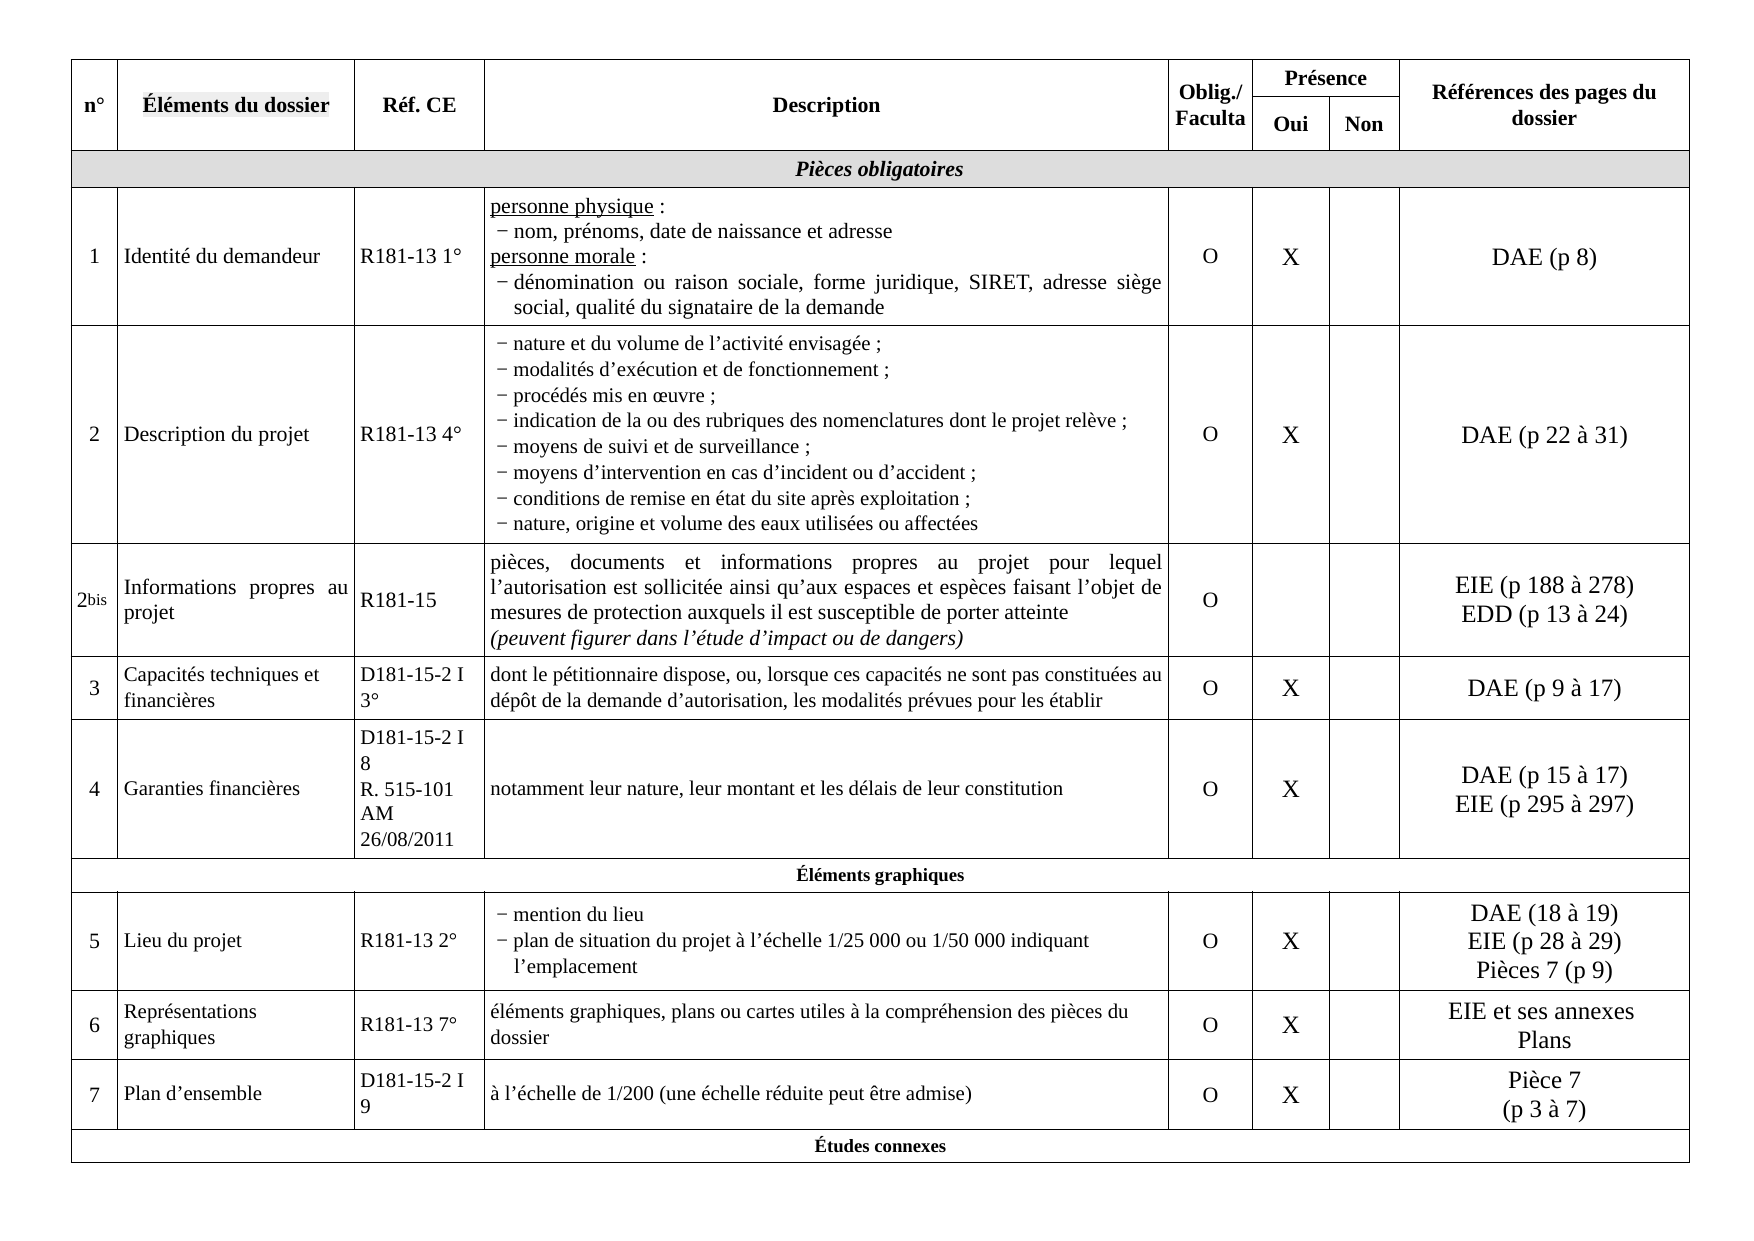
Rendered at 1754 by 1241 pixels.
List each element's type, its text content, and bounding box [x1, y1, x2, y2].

table_header Réf. CE [355, 60, 484, 150]
table_cell X [1253, 657, 1329, 719]
table_cell − mention du lieu − plan de situation du projet à l’échelle 1/25 000 ou 1/50 000 indiquant l’emplacement [485, 893, 1168, 990]
table_cell O [1169, 657, 1252, 719]
table_cell X [1253, 991, 1329, 1059]
table_cell Non [1330, 97, 1399, 150]
table_cell O [1169, 326, 1252, 543]
table_cell X [1253, 720, 1329, 858]
table_cell − nature et du volume de l’activité envisagée ; − modalités d’exécution et de fonctionnement ; − procédés mis en œuvre ; − indication de la ou des rubriques des nomenclatures dont le projet relève ; − moyens de suivi et de surveillance ; − moyens d’intervention en cas d’incident ou d’accident ; − conditions de remise en état du site après exploitation ; − nature, origine et volume des eaux utilisées ou affectées [485, 326, 1168, 543]
table_cell [1330, 544, 1399, 656]
table_cell X [1253, 1060, 1329, 1129]
table_cell [1330, 720, 1399, 858]
table_cell Lieu du projet [118, 893, 354, 990]
table_cell Pièces obligatoires [72, 151, 1689, 187]
table_cell Description du projet [118, 326, 354, 543]
table_cell X [1253, 893, 1329, 990]
table_cell [1330, 1060, 1399, 1129]
table_cell Informations propres au projet [118, 544, 354, 656]
table_cell DAE (p 8) [1400, 188, 1689, 325]
table_cell Pièce 7 (p 3 à 7) [1400, 1060, 1689, 1129]
table_cell 3 [72, 657, 117, 719]
table_cell personne physique : nom, prénoms, date de naissance et adresse personne morale : dénomination ou raison sociale, forme juridique, SIRET, adresse siège social, qualité du signataire de la demande [485, 188, 1168, 325]
table_header Description [485, 60, 1168, 150]
table_cell 2bis [72, 544, 117, 656]
table_header Éléments du dossier [118, 60, 354, 150]
table_header Oblig./ Faculta [1169, 60, 1252, 150]
table_cell [1330, 893, 1399, 990]
table_cell [1330, 326, 1399, 543]
table_cell R181-13 1° [355, 188, 484, 325]
table_cell Représentations graphiques [118, 991, 354, 1059]
table_cell DAE (p 9 à 17) [1400, 657, 1689, 719]
table_cell Identité du demandeur [118, 188, 354, 325]
table_cell 6 [72, 991, 117, 1059]
table_cell à l’échelle de 1/200 (une échelle réduite peut être admise) [485, 1060, 1168, 1129]
table_cell O [1169, 893, 1252, 990]
table_header n° [72, 60, 117, 150]
table_cell [1330, 991, 1399, 1059]
table_cell EIE et ses annexes Plans [1400, 991, 1689, 1059]
table_cell EIE (p 188 à 278) EDD (p 13 à 24) [1400, 544, 1689, 656]
table_header Présence [1253, 60, 1399, 96]
table_header Références des pages du dossier [1400, 60, 1689, 150]
table_cell [1330, 188, 1399, 325]
table_cell DAE (p 15 à 17) EIE (p 295 à 297) [1400, 720, 1689, 858]
table_cell Capacités techniques et financières [118, 657, 354, 719]
table_cell [1253, 544, 1329, 656]
table_cell Oui [1253, 97, 1329, 150]
table_cell Garanties financières [118, 720, 354, 858]
table_cell DAE (p 22 à 31) [1400, 326, 1689, 543]
table_cell 5 [72, 893, 117, 990]
table_cell 7 [72, 1060, 117, 1129]
table_cell D181-15-2 I 3° [355, 657, 484, 719]
table_cell O [1169, 544, 1252, 656]
table_cell D181-15-2 I 8 R. 515-101 AM 26/08/2011 [355, 720, 484, 858]
table_cell 2 [72, 326, 117, 543]
table_cell 4 [72, 720, 117, 858]
table_cell O [1169, 991, 1252, 1059]
table_cell 1 [72, 188, 117, 325]
table_cell dont le pétitionnaire dispose, ou, lorsque ces capacités ne sont pas constituées au dépôt de la demande d’autorisation, les modalités prévues pour les établir [485, 657, 1168, 719]
table_cell O [1169, 720, 1252, 858]
table_cell Plan d’ensemble [118, 1060, 354, 1129]
table_cell X [1253, 326, 1329, 543]
table_cell R181-13 2° [355, 893, 484, 990]
table_cell R181-13 4° [355, 326, 484, 543]
table_cell O [1169, 1060, 1252, 1129]
table_cell Études connexes [72, 1130, 1689, 1162]
table_cell DAE (18 à 19) EIE (p 28 à 29) Pièces 7 (p 9) [1400, 893, 1689, 990]
table_cell pièces, documents et informations propres au projet pour lequel l’autorisation est sollicitée ainsi qu’aux espaces et espèces faisant l’objet de mesures de protection auxquels il est susceptible de porter atteinte (peuvent figurer dans l’étude d’impact ou de dangers) [485, 544, 1168, 656]
table_cell D181-15-2 I 9 [355, 1060, 484, 1129]
table_cell R181-13 7° [355, 991, 484, 1059]
table_cell R181-15 [355, 544, 484, 656]
table_cell notamment leur nature, leur montant et les délais de leur constitution [485, 720, 1168, 858]
table_cell [1330, 657, 1399, 719]
table_cell éléments graphiques, plans ou cartes utiles à la compréhension des pièces du dossier [485, 991, 1168, 1059]
table_cell O [1169, 188, 1252, 325]
table_cell Éléments graphiques [72, 859, 1689, 891]
table_cell X [1253, 188, 1329, 325]
